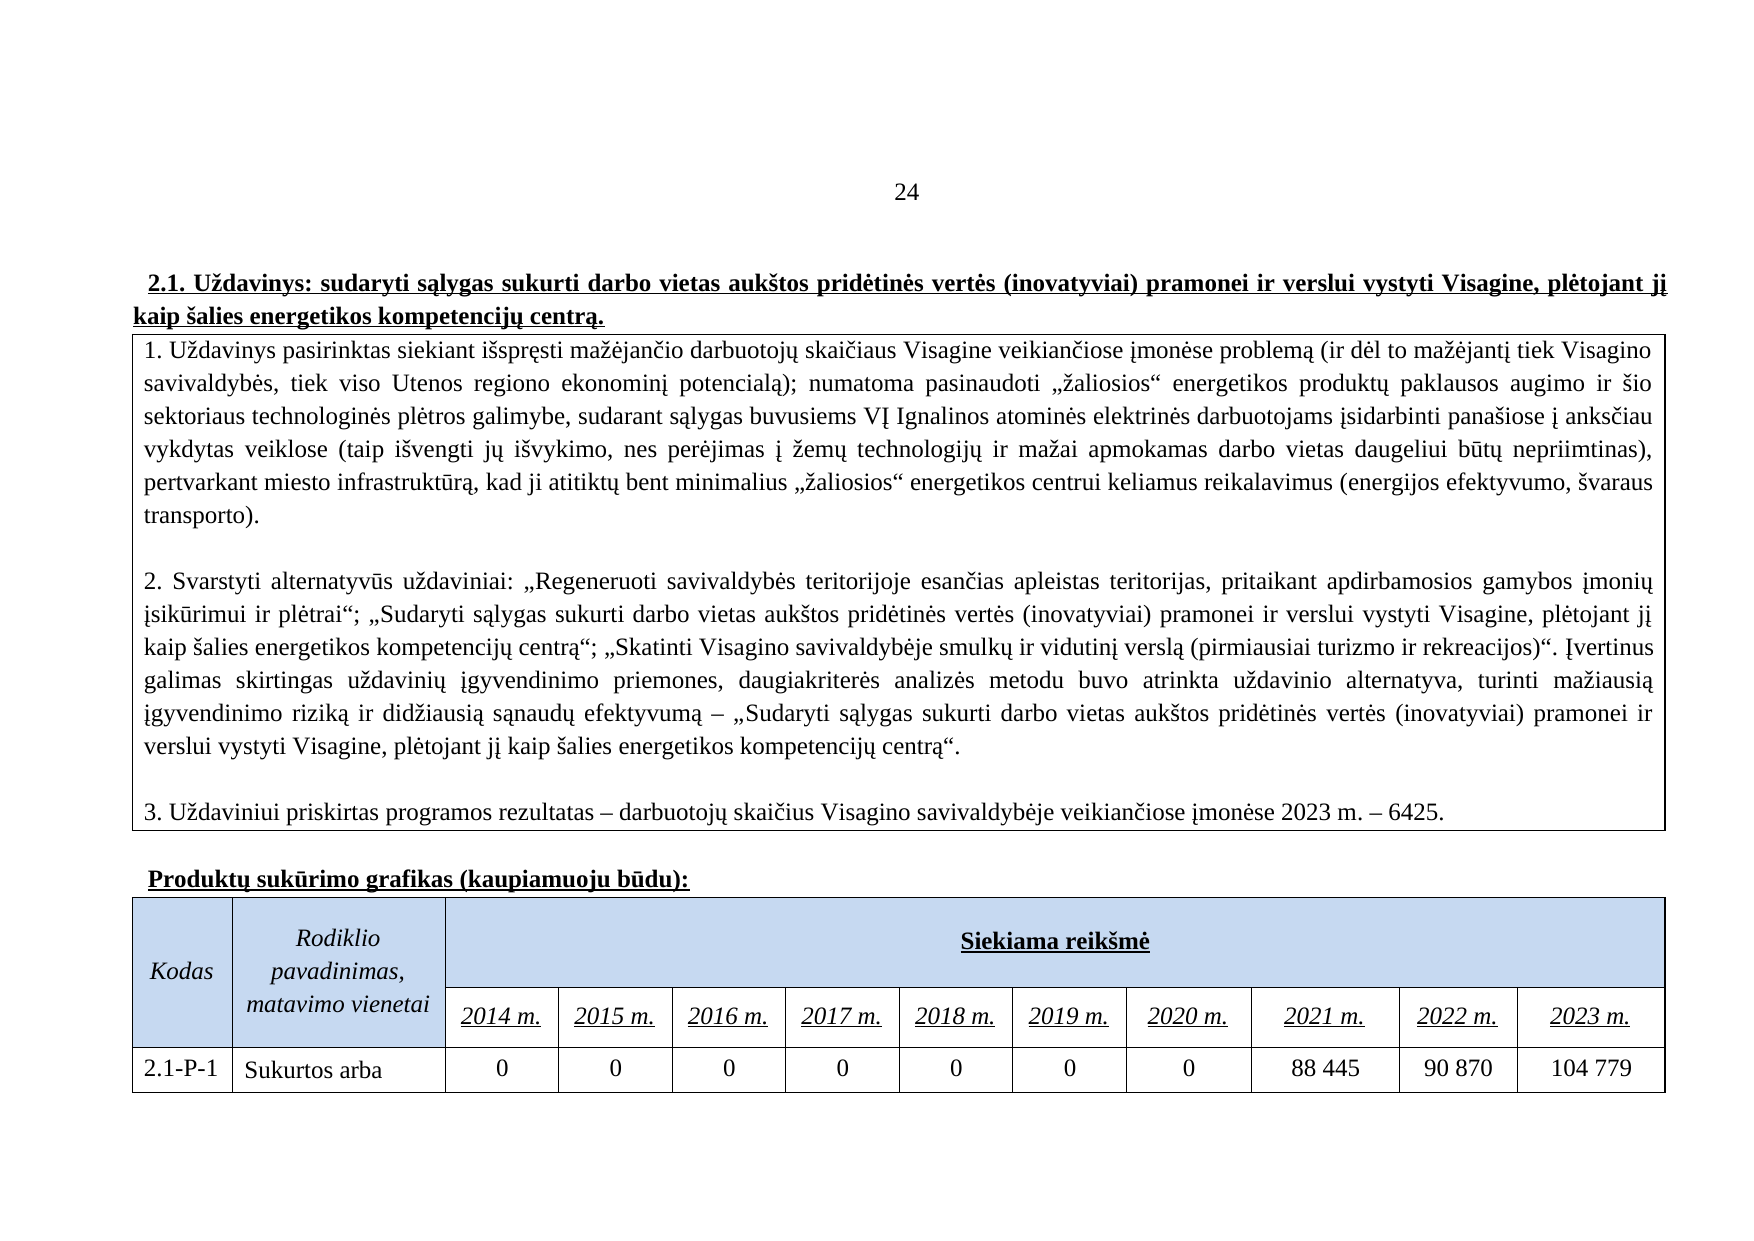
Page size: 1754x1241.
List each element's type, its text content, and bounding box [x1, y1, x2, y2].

table_cell 2014 m. [446, 988, 558, 1047]
text Produktų sukūrimo grafikas (kaupiamuoju būdu): [118, 864, 1695, 893]
table_cell 2016 m. [673, 988, 785, 1047]
table_cell 2022 m. [1400, 988, 1517, 1047]
table_cell 90 870 [1400, 1048, 1517, 1092]
table_cell 0 [900, 1048, 1012, 1092]
table_cell 2021 m. [1252, 988, 1399, 1047]
text 2.1. Uždavinys: sudaryti sąlygas sukurti darbo vietas aukštos pridėtinės vertės (inovatyviai) pramonei ir verslui vystyti Visagine, plėtojant jį kaip šalies energetikos kompetencijų centrą. [133, 268, 1668, 329]
table_cell 2017 m. [786, 988, 899, 1047]
table_header Rodiklio pavadinimas, matavimo vienetai [233, 898, 445, 1047]
table_cell 2023 m. [1518, 988, 1664, 1047]
table_cell 2015 m. [559, 988, 672, 1047]
table_header Siekiama reikšmė [446, 898, 1664, 987]
table_cell 2.1-P-1 [133, 1048, 232, 1092]
table_cell 2020 m. [1127, 988, 1251, 1047]
table_cell 2019 m. [1013, 988, 1126, 1047]
table_header Kodas [133, 898, 232, 1047]
table_cell 0 [1013, 1048, 1126, 1092]
table_cell 0 [673, 1048, 785, 1092]
table_cell 0 [446, 1048, 558, 1092]
table_cell 88 445 [1252, 1048, 1399, 1092]
table_cell 0 [786, 1048, 899, 1092]
table_cell 104 779 [1518, 1048, 1664, 1092]
table_cell 0 [559, 1048, 672, 1092]
table_cell 2018 m. [900, 988, 1012, 1047]
table_cell Sukurtos arba [233, 1048, 445, 1092]
table_header 1. Uždavinys pasirinktas siekiant išspręsti mažėjančio darbuotojų skaičiaus Visagine veikiančiose įmonėse problemą (ir dėl to mažėjantį tiek Visagino savivaldybės, tiek viso Utenos regiono ekonominį potencialą); numatoma pasinaudoti „žaliosios“ energetikos produktų paklausos augimo ir šio sektoriaus technologinės plėtros galimybe, sudarant sąlygas buvusiems VĮ Ignalinos atominės elektrinės darbuotojams įsidarbinti panašiose į anksčiau vykdytas veiklose (taip išvengti jų išvykimo, nes perėjimas į žemų technologijų ir mažai apmokamas darbo vietas daugeliui būtų nepriimtinas), pertvarkant miesto infrastruktūrą, kad ji atitiktų bent minimalius „žaliosios“ energetikos centrui keliamus reikalavimus (energijos efektyvumo, švaraus transporto). 2. Svarstyti alternatyvūs uždaviniai: „Regeneruoti savivaldybės teritorijoje esančias apleistas teritorijas, pritaikant apdirbamosios gamybos įmonių įsikūrimui ir plėtrai“; „Sudaryti sąlygas sukurti darbo vietas aukštos pridėtinės vertės (inovatyviai) pramonei ir verslui vystyti Visagine, plėtojant jį kaip šalies energetikos kompetencijų centrą“; „Skatinti Visagino savivaldybėje smulkų ir vidutinį verslą (pirmiausiai turizmo ir rekreacijos)“. Įvertinus galimas skirtingas uždavinių įgyvendinimo priemones, daugiakriterės analizės metodu buvo atrinkta uždavinio alternatyva, turinti mažiausią įgyvendinimo riziką ir didžiausią sąnaudų efektyvumą – „Sudaryti sąlygas sukurti darbo vietas aukštos pridėtinės vertės (inovatyviai) pramonei ir verslui vystyti Visagine, plėtojant jį kaip šalies energetikos kompetencijų centrą“. 3. Uždaviniui priskirtas programos rezultatas – darbuotojų skaičius Visagino savivaldybėje veikiančiose įmonėse 2023 m. – 6425. [133, 335, 1664, 830]
table_cell 0 [1127, 1048, 1251, 1092]
